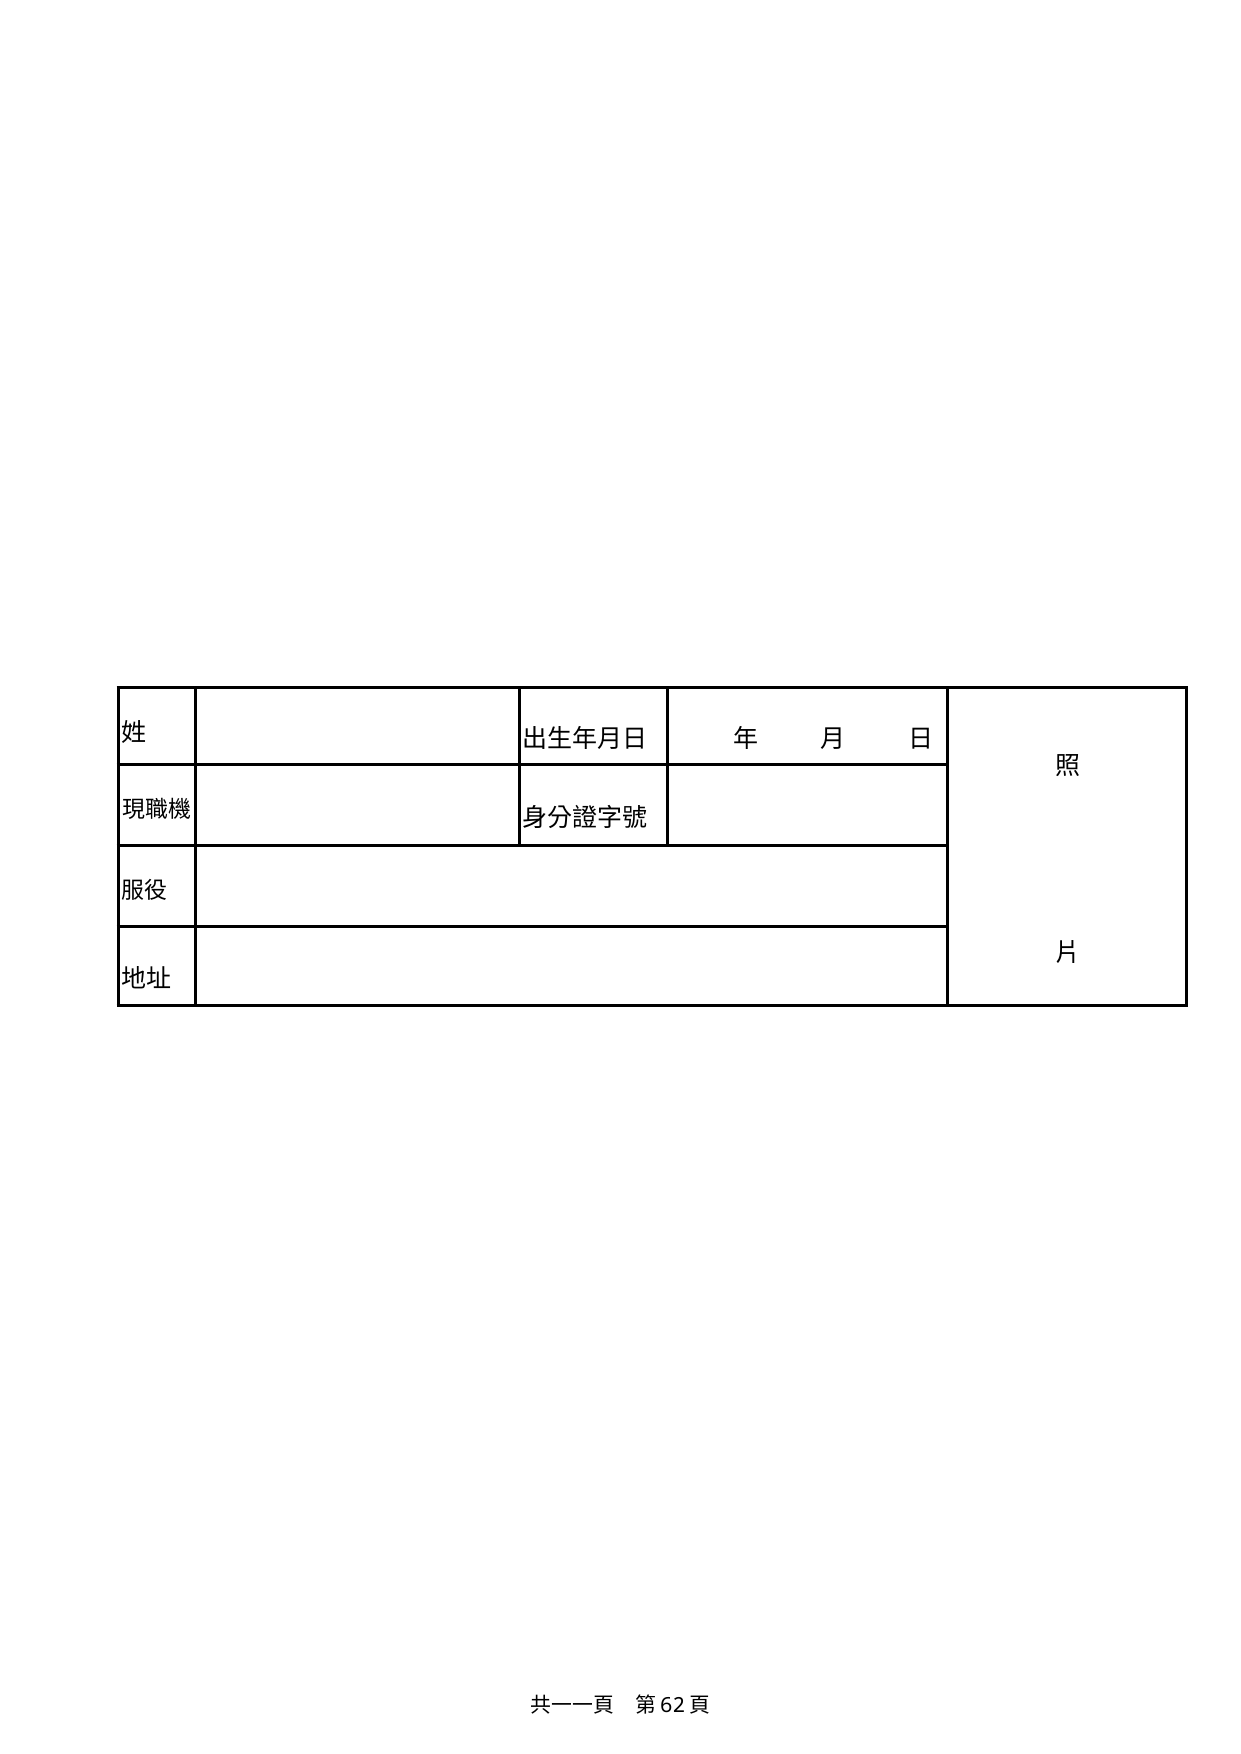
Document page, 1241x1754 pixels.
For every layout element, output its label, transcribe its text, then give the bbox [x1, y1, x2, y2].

table_cell [197, 928, 946, 1004]
table_cell 現職機關學校 [120, 766, 194, 844]
table_header [197, 689, 518, 763]
table_cell □免役□役畢 □服役中 [197, 847, 946, 924]
table_header 出生年月日 [521, 689, 666, 763]
table_header 照 片 [949, 689, 1185, 1004]
table_cell 地址 [120, 928, 194, 1004]
table_cell [669, 766, 946, 844]
table_cell 服役 情形 [120, 847, 194, 924]
table_header 年 月 日 [669, 689, 946, 763]
table_cell [197, 766, 518, 844]
table_cell 身分證字號 [521, 766, 666, 844]
table_header 姓 名 [120, 689, 194, 763]
